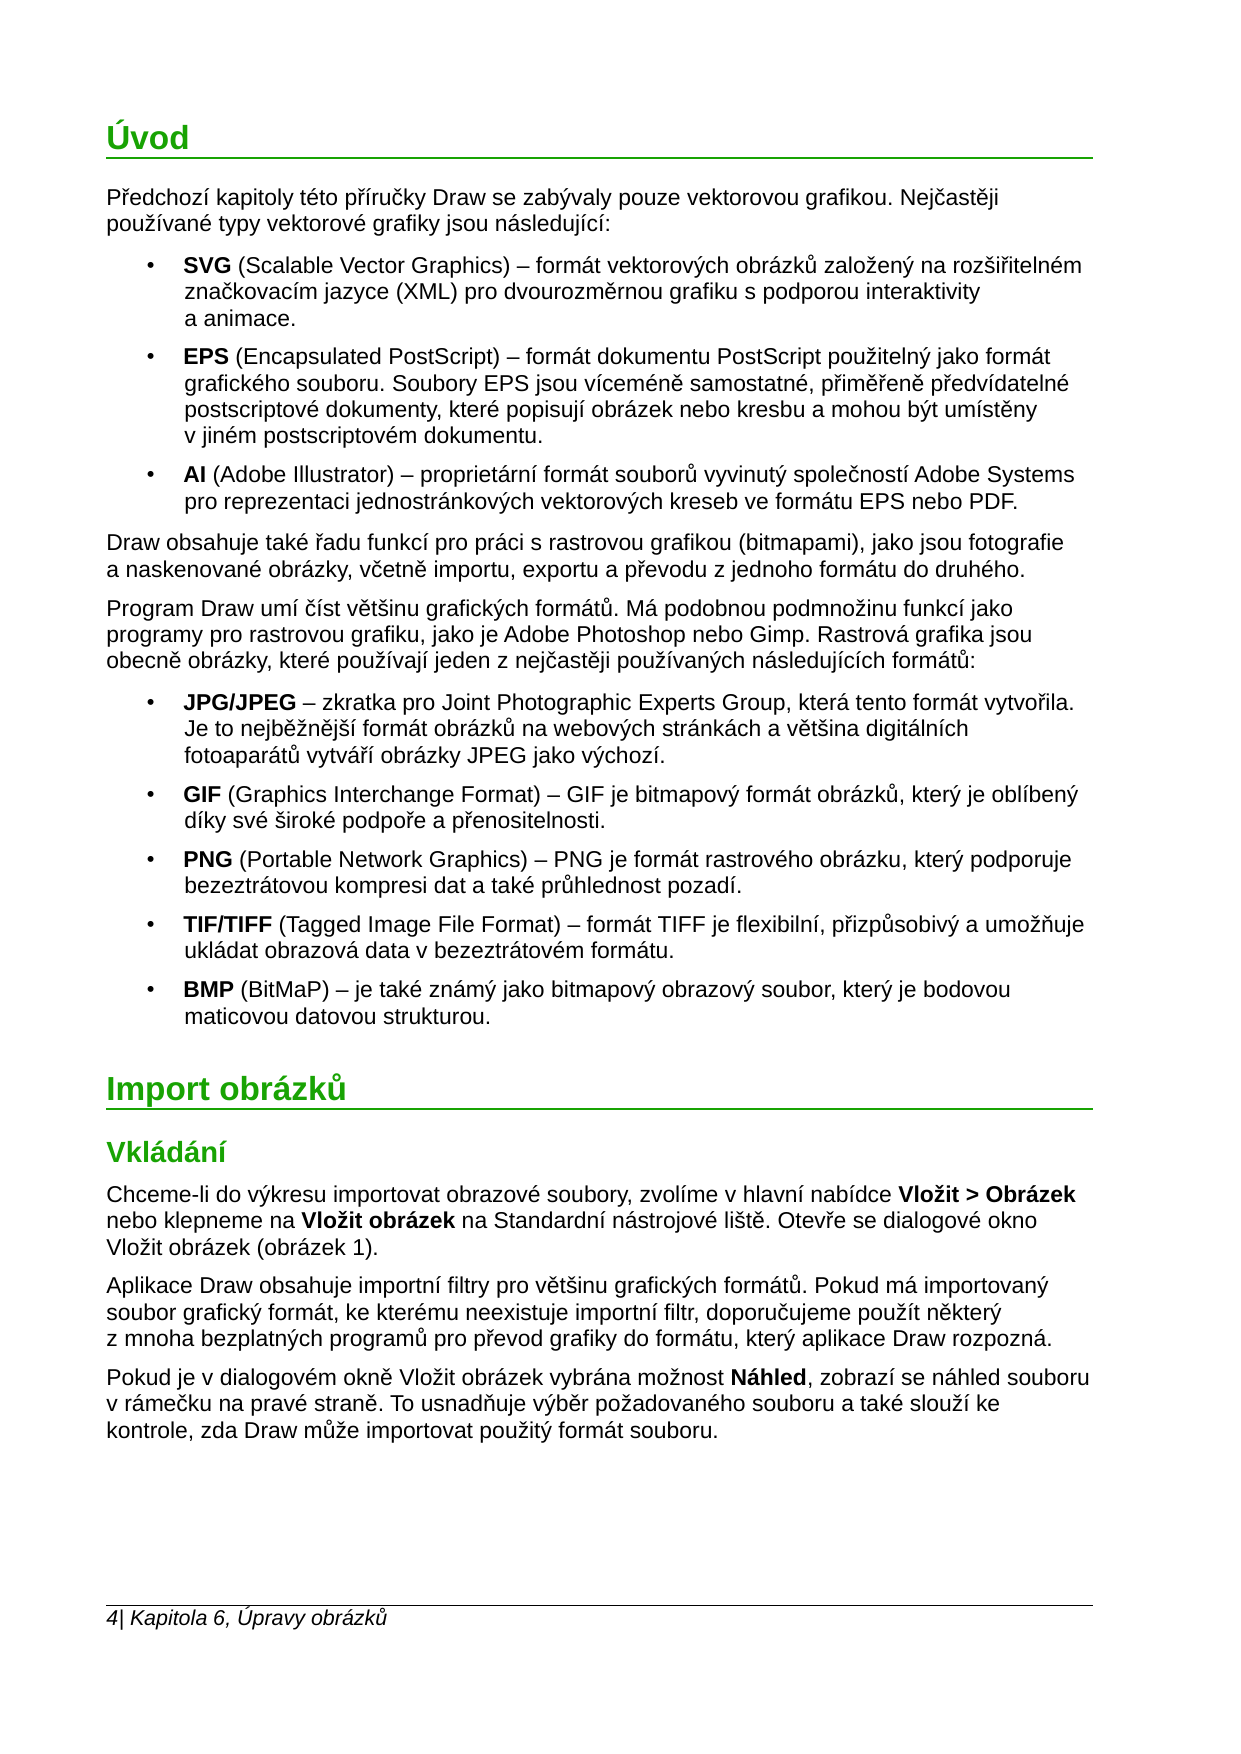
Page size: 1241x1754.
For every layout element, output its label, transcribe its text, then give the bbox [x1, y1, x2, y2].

text Předchozí kapitoly této příručky Draw se zabývaly pouze vektorovou grafikou. Nejčastěji používané typy vektorové grafiky jsou následující: [106, 184, 1093, 236]
text Aplikace Draw obsahuje importní filtry pro většinu grafických formátů. Pokud má importovaný soubor grafický formát, ke kterému neexistuje importní filtr, doporučujeme použít některý z mnoha bezplatných programů pro převod grafiky do formátu, který aplikace Draw rozpozná. [106, 1272, 1093, 1352]
list AI (Adobe Illustrator) – proprietární formát souborů vyvinutý společností Adobe Systems pro reprezentaci jednostránkových vektorových kreseb ve formátu EPS nebo PDF. [144, 458, 1093, 517]
list SVG (Scalable Vector Graphics) – formát vektorových obrázků založený na rozšiřitelném značkovacím jazyce (XML) pro dvourozměrnou grafiku s podporou interaktivity a animace. [144, 249, 1093, 331]
subtitle Vkládání [106, 1135, 1093, 1168]
text Chceme-li do výkresu importovat obrazové soubory, zvolíme v hlavní nabídce Vložit > Obrázek nebo klepneme na Vložit obrázek na Standardní nástrojové liště. Otevře se dialogové okno Vložit obrázek (obrázek 1). [106, 1181, 1093, 1260]
list TIF/TIFF (Tagged Image File Format) – formát TIFF je flexibilní, přizpůsobivý a umožňuje ukládat obrazová data v bezeztrátovém formátu. [144, 908, 1093, 964]
list EPS (Encapsulated PostScript) – formát dokumentu PostScript použitelný jako formát grafického souboru. Soubory EPS jsou víceméně samostatné, přiměřeně předvídatelné postscriptové dokumenty, které popisují obrázek nebo kresbu a mohou být umístěny v jiném postscriptovém dokumentu. [144, 340, 1093, 449]
list GIF (Graphics Interchange Format) – GIF je bitmapový formát obrázků, který je oblíbený díky své široké podpoře a přenositelnosti. [144, 778, 1093, 833]
list BMP (BitMaP) – je také známý jako bitmapový obrazový soubor, který je bodovou maticovou datovou strukturou. [144, 973, 1093, 1032]
text Draw obsahuje také řadu funkcí pro práci s rastrovou grafikou (bitmapami), jako jsou fotografie a naskenované obrázky, včetně importu, exportu a převodu z jednoho formátu do druhého. [106, 529, 1093, 582]
list JPG/JPEG – zkratka pro Joint Photographic Experts Group, která tento formát vytvořila. Je to nejběžnější formát obrázků na webových stránkách a většina digitálních fotoaparátů vytváří obrázky JPEG jako výchozí. [144, 686, 1093, 768]
text Program Draw umí číst většinu grafických formátů. Má podobnou podmnožinu funkcí jako programy pro rastrovou grafiku, jako je Adobe Photoshop nebo Gimp. Rastrová grafika jsou obecně obrázky, které používají jeden z nejčastěji používaných následujících formátů: [106, 594, 1093, 674]
list PNG (Portable Network Graphics) – PNG je formát rastrového obrázku, který podporuje bezeztrátovou kompresi dat a také průhlednost pozadí. [144, 843, 1093, 898]
subtitle Import obrázků [106, 1069, 1093, 1108]
text Pokud je v dialogovém okně Vložit obrázek vybrána možnost Náhled, zobrazí se náhled souboru v rámečku na pravé straně. To usnadňuje výběr požadovaného souboru a také slouží ke kontrole, zda Draw může importovat použitý formát souboru. [106, 1364, 1093, 1443]
subtitle Úvod [106, 118, 1093, 157]
